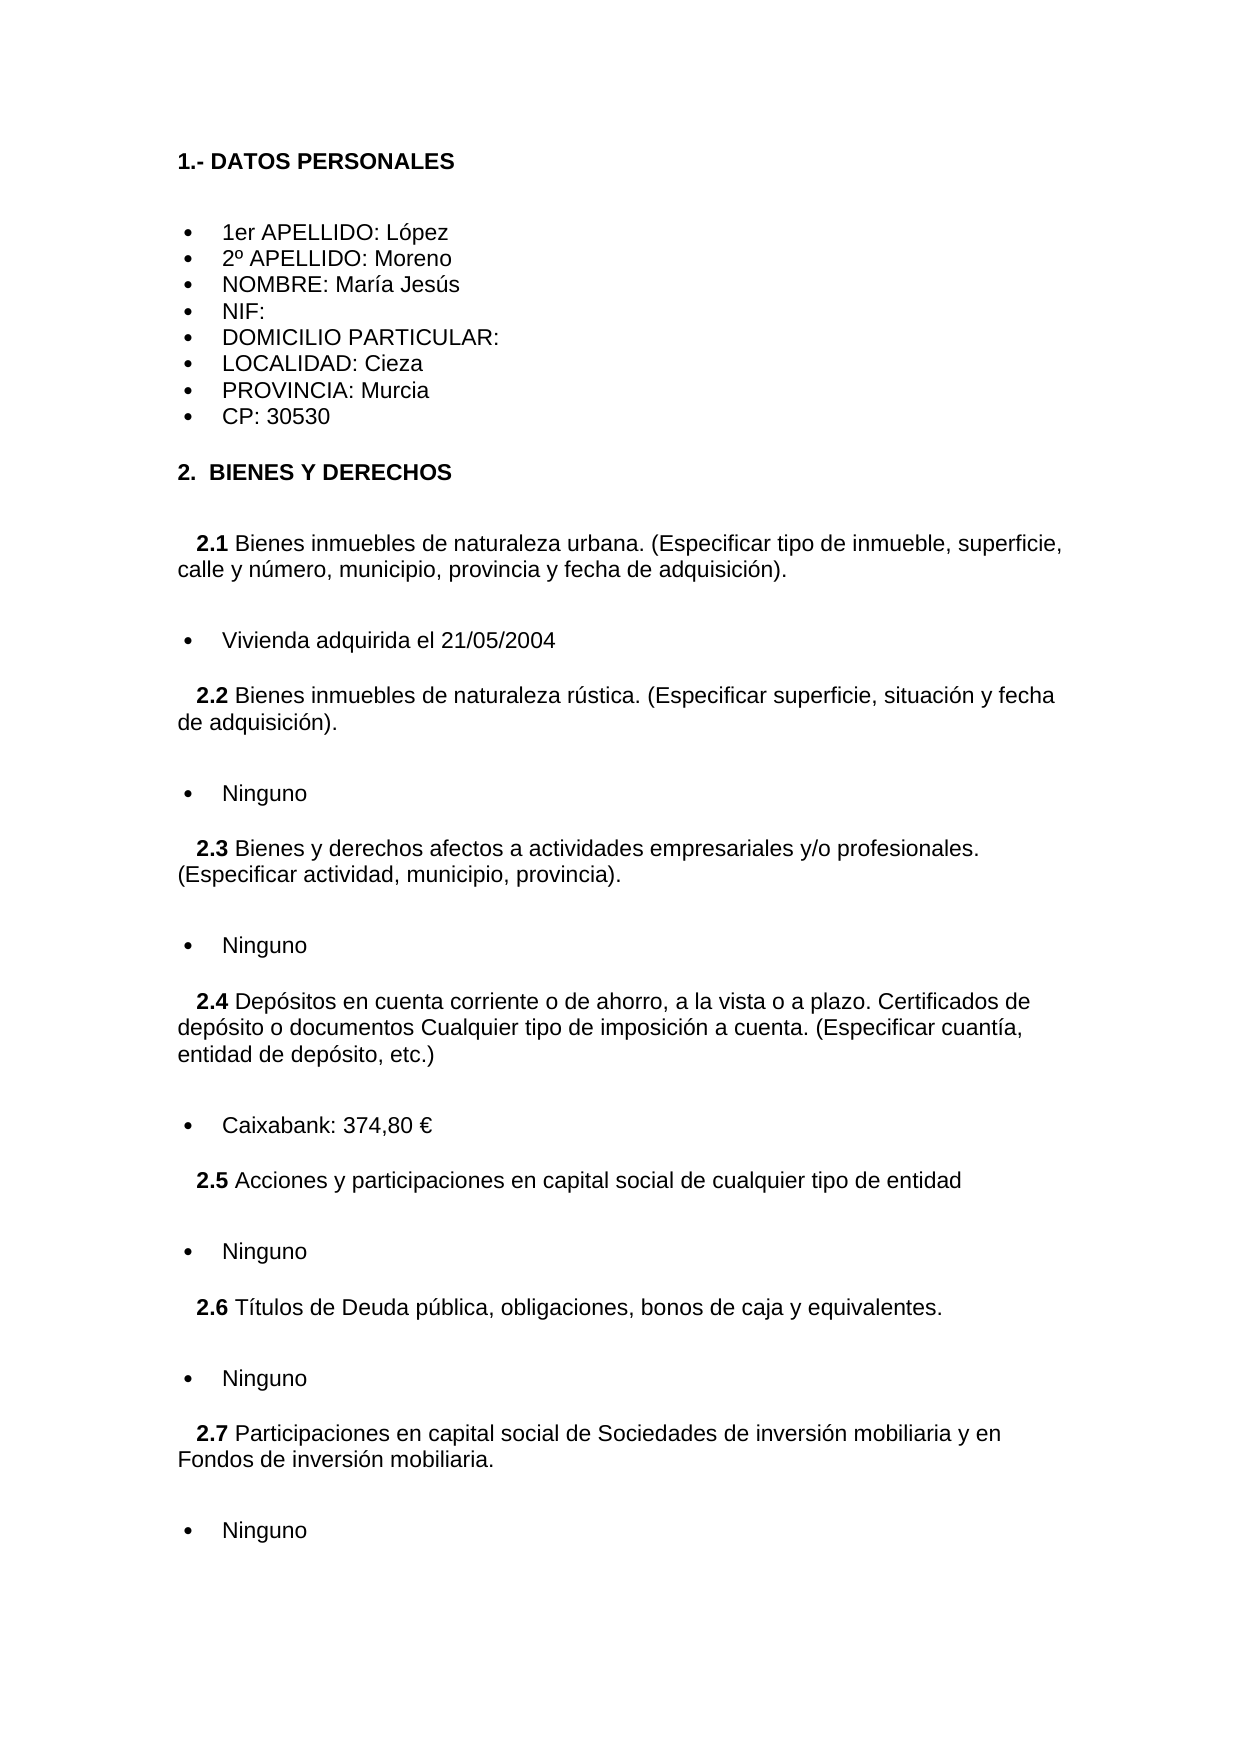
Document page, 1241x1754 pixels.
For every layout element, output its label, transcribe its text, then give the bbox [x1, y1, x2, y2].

list 1er APELLIDO: López [184, 218, 1063, 245]
list Ninguno [184, 779, 1063, 806]
text 2.6 Títulos de Deuda pública, obligaciones, bonos de caja y equivalentes. [177, 1293, 1063, 1320]
list NIF: [184, 298, 1063, 324]
text 2.4 Depósitos en cuenta corriente o de ahorro, a la vista o a plazo. Certificados de depósito o documentos Cualquier tipo de imposición a cuenta. (Especificar cuantía, entidad de depósito, etc.) [177, 988, 1063, 1067]
text 2.2 Bienes inmuebles de naturaleza rústica. (Especificar superficie, situación y fecha de adquisición). [177, 682, 1063, 735]
list CP: 30530 [184, 403, 1063, 429]
list Ninguno [184, 932, 1063, 959]
text 2.3 Bienes y derechos afectos a actividades empresariales y/o profesionales. (Especificar actividad, municipio, provincia). [177, 835, 1063, 888]
text 2.1 Bienes inmuebles de naturaleza urbana. (Especificar tipo de inmueble, superficie, calle y número, municipio, provincia y fecha de adquisición). [177, 529, 1063, 582]
list NOMBRE: María Jesús [184, 271, 1063, 298]
list Vivienda adquirida el 21/05/2004 [184, 627, 1063, 653]
list 2º APELLIDO: Moreno [184, 245, 1063, 271]
list Ninguno [184, 1517, 1063, 1544]
list PROVINCIA: Murcia [184, 377, 1063, 403]
text 2. BIENES Y DERECHOS [177, 458, 1063, 485]
text 2.5 Acciones y participaciones en capital social de cualquier tipo de entidad [177, 1167, 1063, 1193]
text 1.- DATOS PERSONALES [177, 148, 1063, 174]
list LOCALIDAD: Cieza [184, 350, 1063, 377]
list Ninguno [184, 1238, 1063, 1264]
text 2.7 Participaciones en capital social de Sociedades de inversión mobiliaria y en Fondos de inversión mobiliaria. [177, 1420, 1063, 1473]
list DOMICILIO PARTICULAR: [184, 324, 1063, 350]
list Ninguno [184, 1364, 1063, 1391]
list Caixabank: 374,80 € [184, 1112, 1063, 1138]
